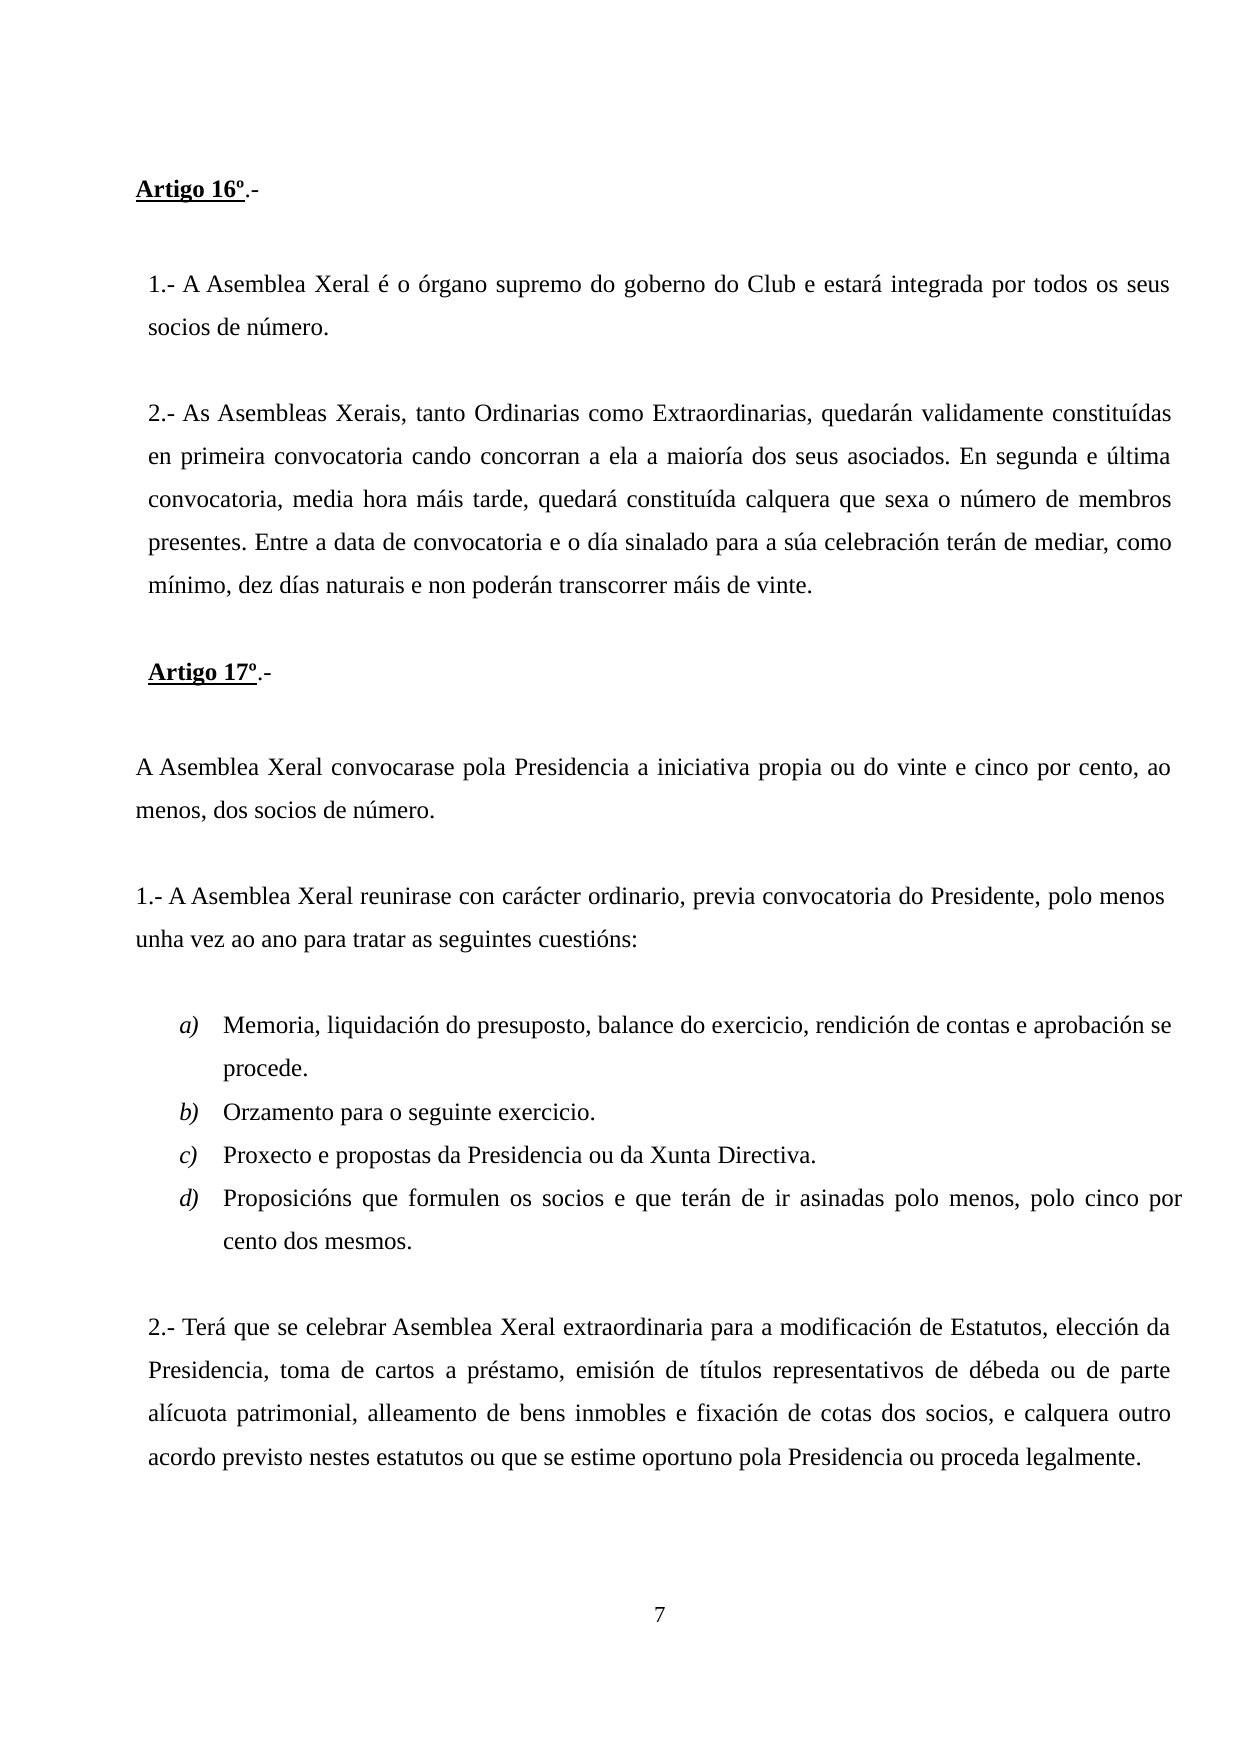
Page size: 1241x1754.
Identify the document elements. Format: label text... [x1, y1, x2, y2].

text A Asemblea Xeral convocarase pola Presidencia a iniciativa propia ou do vinte e cinco por cento, ao menos, dos socios de número. [135, 752, 1172, 823]
text Artigo 17º.- [148, 657, 1184, 686]
text Artigo 16º.- [135, 174, 1172, 203]
text 1.- A Asemblea Xeral reunirase con carácter ordinario, previa convocatoria do Presidente, polo menos unha vez ao ano para tratar as seguintes cuestións: [135, 881, 1166, 953]
text 1.- A Asemblea Xeral é o órgano supremo do goberno do Club e estará integrada por todos os seus socios de número. [148, 269, 1172, 341]
text 2.- Terá que se celebrar Asemblea Xeral extraordinaria para a modificación de Estatutos, elección da Presidencia, toma de cartos a préstamo, emisión de títulos representativos de débeda ou de parte alícuota patrimonial, alleamento de bens inmobles e fixación de cotas dos socios, e calquera outro acordo previsto nestes estatutos ou que se estime oportuno pola Presidencia ou proceda legalmente. [148, 1312, 1172, 1470]
list Proposicións que formulen os socios e que terán de ir asinadas polo menos, polo cinco por cento dos mesmos. [179, 1183, 1184, 1255]
text 2.- As Asembleas Xerais, tanto Ordinarias como Extraordinarias, quedarán validamente constituídas en primeira convocatoria cando concorran a ela a maioría dos seus asociados. En segunda e última convocatoria, media hora máis tarde, quedará constituída calquera que sexa o número de membros presentes. Entre a data de convocatoria e o día sinalado para a súa celebración terán de mediar, como mínimo, dez días naturais e non poderán transcorrer máis de vinte. [148, 398, 1172, 599]
list Proxecto e propostas da Presidencia ou da Xunta Directiva. [179, 1140, 1184, 1168]
list Orzamento para o seguinte exercicio. [179, 1097, 1184, 1125]
list Memoria, liquidación do presuposto, balance do exercicio, rendición de contas e aprobación se procede. [179, 1010, 1172, 1082]
